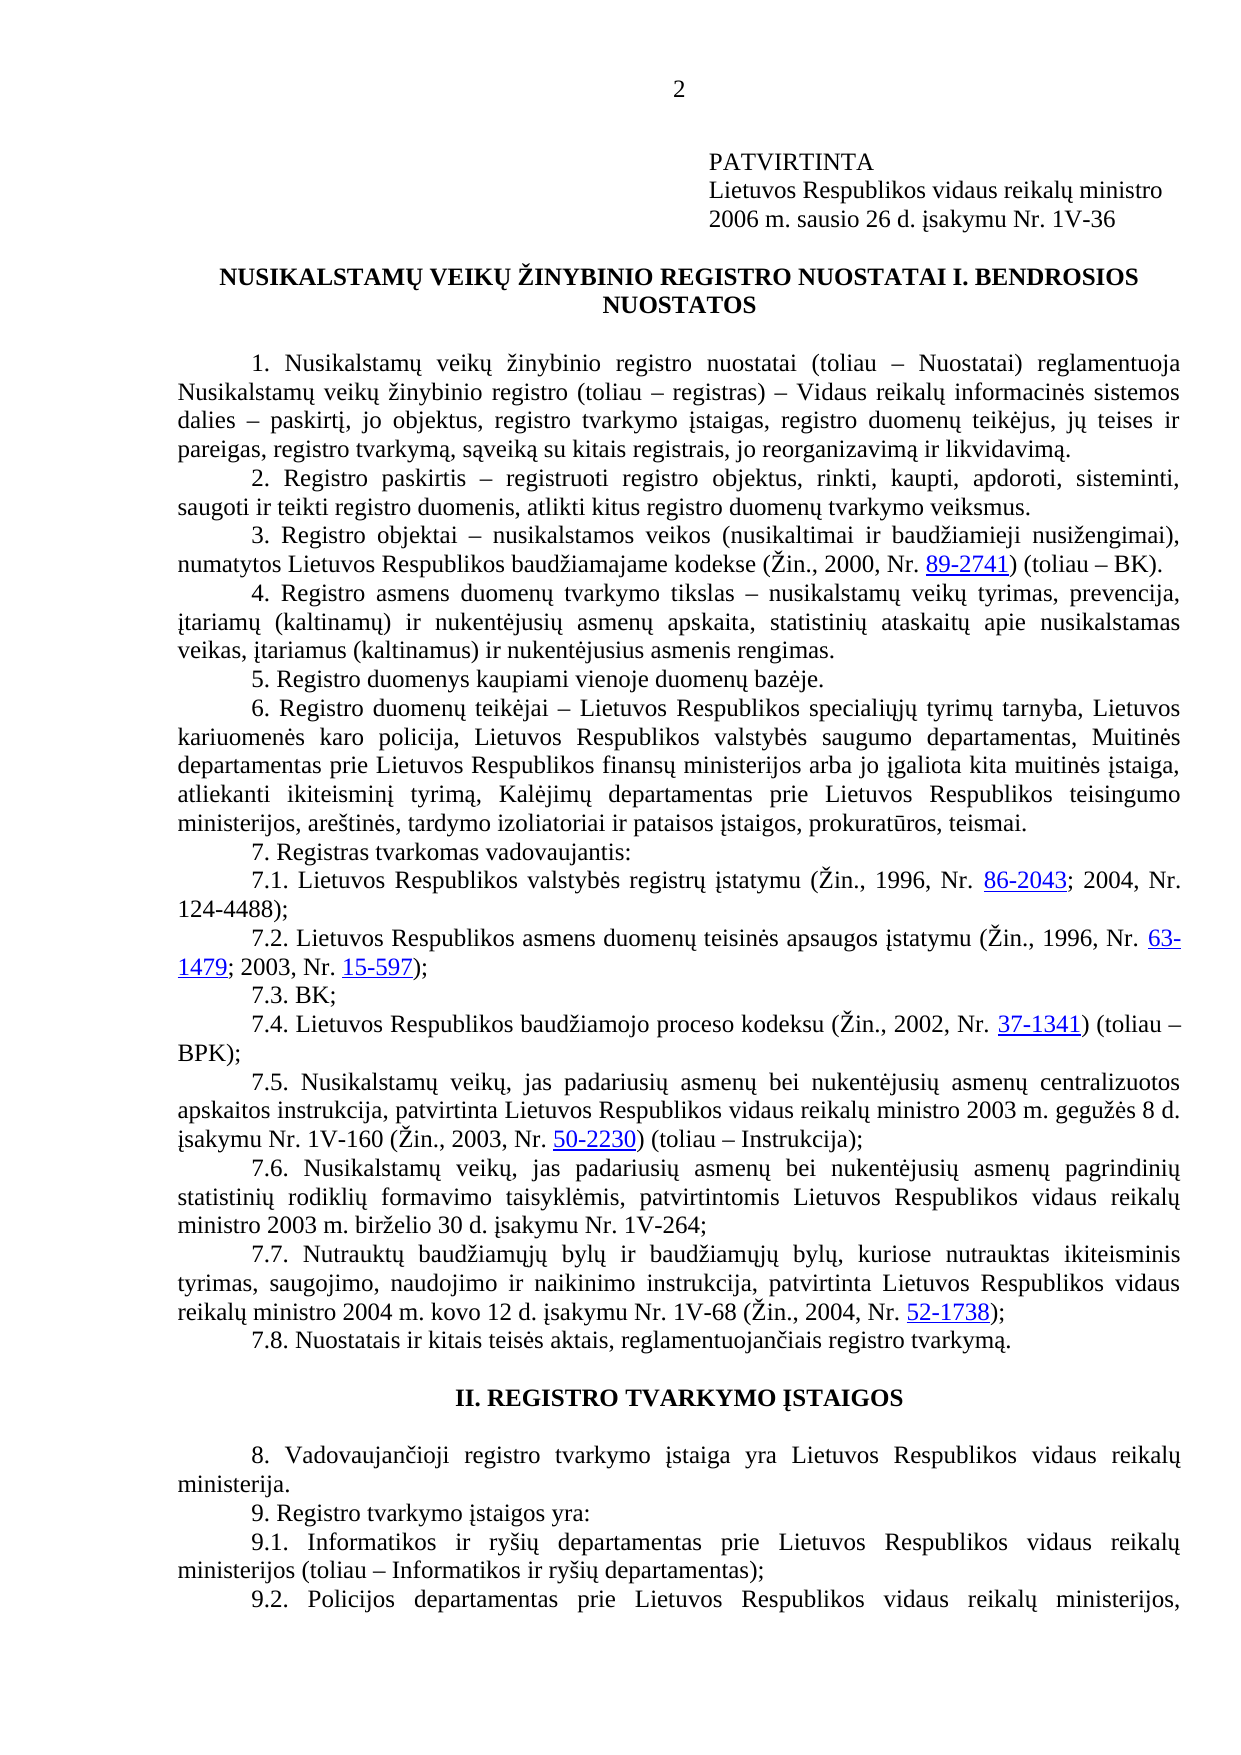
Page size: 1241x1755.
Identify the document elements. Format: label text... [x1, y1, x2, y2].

text 9.2. Policijos departamentas prie Lietuvos Respublikos vidaus reikalų ministerijos, [177, 1584, 1181, 1613]
text 2006 m. sausio 26 d. įsakymu Nr. 1V-36 [177, 204, 1181, 233]
text 1. Nusikalstamų veikų žinybinio registro nuostatai (toliau – Nuostatai) reglamentuoja Nusikalstamų veikų žinybinio registro (toliau – registras) – Vidaus reikalų informacinės sistemos dalies – paskirtį, jo objektus, registro tvarkymo įstaigas, registro duomenų teikėjus, jų teises ir pareigas, registro tvarkymą, sąveiką su kitais registrais, jo reorganizavimą ir likvidavimą. [177, 348, 1181, 463]
text 8. Vadovaujančioji registro tvarkymo įstaiga yra Lietuvos Respublikos vidaus reikalų ministerija. [177, 1441, 1181, 1498]
text 3. Registro objektai – nusikalstamos veikos (nusikaltimai ir baudžiamieji nusižengimai), numatytos Lietuvos Respublikos baudžiamajame kodekse (Žin., 2000, Nr. 89-2741) (toliau – BK). [177, 521, 1181, 578]
text 7.1. Lietuvos Respublikos valstybės registrų įstatymu (Žin., 1996, Nr. 86-2043; 2004, Nr. 124-4488); [177, 866, 1181, 923]
text 4. Registro asmens duomenų tvarkymo tikslas – nusikalstamų veikų tyrimas, prevencija, įtariamų (kaltinamų) ir nukentėjusių asmenų apskaita, statistinių ataskaitų apie nusikalstamas veikas, įtariamus (kaltinamus) ir nukentėjusius asmenis rengimas. [177, 578, 1181, 664]
text 7.7. Nutrauktų baudžiamųjų bylų ir baudžiamųjų bylų, kuriose nutrauktas ikiteisminis tyrimas, saugojimo, naudojimo ir naikinimo instrukcija, patvirtinta Lietuvos Respublikos vidaus reikalų ministro 2004 m. kovo 12 d. įsakymu Nr. 1V-68 (Žin., 2004, Nr. 52-1738); [177, 1239, 1181, 1326]
text 5. Registro duomenys kaupiami vienoje duomenų bazėje. [177, 664, 1181, 693]
text 9.1. Informatikos ir ryšių departamentas prie Lietuvos Respublikos vidaus reikalų ministerijos (toliau – Informatikos ir ryšių departamentas); [177, 1527, 1181, 1584]
text II. REGISTRO TVARKYMO ĮSTAIGOS [177, 1383, 1181, 1412]
text 9. Registro tvarkymo įstaigos yra: [177, 1498, 1181, 1527]
text 6. Registro duomenų teikėjai – Lietuvos Respublikos specialiųjų tyrimų tarnyba, Lietuvos kariuomenės karo policija, Lietuvos Respublikos valstybės saugumo departamentas, Muitinės departamentas prie Lietuvos Respublikos finansų ministerijos arba jo įgaliota kita muitinės įstaiga, atliekanti ikiteisminį tyrimą, Kalėjimų departamentas prie Lietuvos Respublikos teisingumo ministerijos, areštinės, tardymo izoliatoriai ir pataisos įstaigos, prokuratūros, teismai. [177, 693, 1181, 837]
text 7.3. BK; [177, 981, 1181, 1009]
text 7.4. Lietuvos Respublikos baudžiamojo proceso kodeksu (Žin., 2002, Nr. 37-1341) (toliau – BPK); [177, 1009, 1181, 1067]
text 7. Registras tvarkomas vadovaujantis: [177, 837, 1181, 866]
text 7.5. Nusikalstamų veikų, jas padariusių asmenų bei nukentėjusių asmenų centralizuotos apskaitos instrukcija, patvirtinta Lietuvos Respublikos vidaus reikalų ministro 2003 m. gegužės 8 d. įsakymu Nr. 1V-160 (Žin., 2003, Nr. 50-2230) (toliau – Instrukcija); [177, 1067, 1181, 1153]
text 7.2. Lietuvos Respublikos asmens duomenų teisinės apsaugos įstatymu (Žin., 1996, Nr. 63-1479; 2003, Nr. 15-597); [177, 923, 1181, 981]
text Lietuvos Respublikos vidaus reikalų ministro [177, 176, 1181, 204]
text 2. Registro paskirtis – registruoti registro objektus, rinkti, kaupti, apdoroti, sisteminti, saugoti ir teikti registro duomenis, atlikti kitus registro duomenų tvarkymo veiksmus. [177, 463, 1181, 521]
text PATVIRTINTA [177, 147, 1181, 176]
text 7.6. Nusikalstamų veikų, jas padariusių asmenų bei nukentėjusių asmenų pagrindinių statistinių rodiklių formavimo taisyklėmis, patvirtintomis Lietuvos Respublikos vidaus reikalų ministro 2003 m. birželio 30 d. įsakymu Nr. 1V-264; [177, 1153, 1181, 1239]
text NUSIKALSTAMŲ VEIKŲ ŽINYBINIO REGISTRO NUOSTATAI I. BENDROSIOS NUOSTATOS [177, 262, 1181, 319]
text 7.8. Nuostatais ir kitais teisės aktais, reglamentuojančiais registro tvarkymą. [177, 1326, 1181, 1354]
